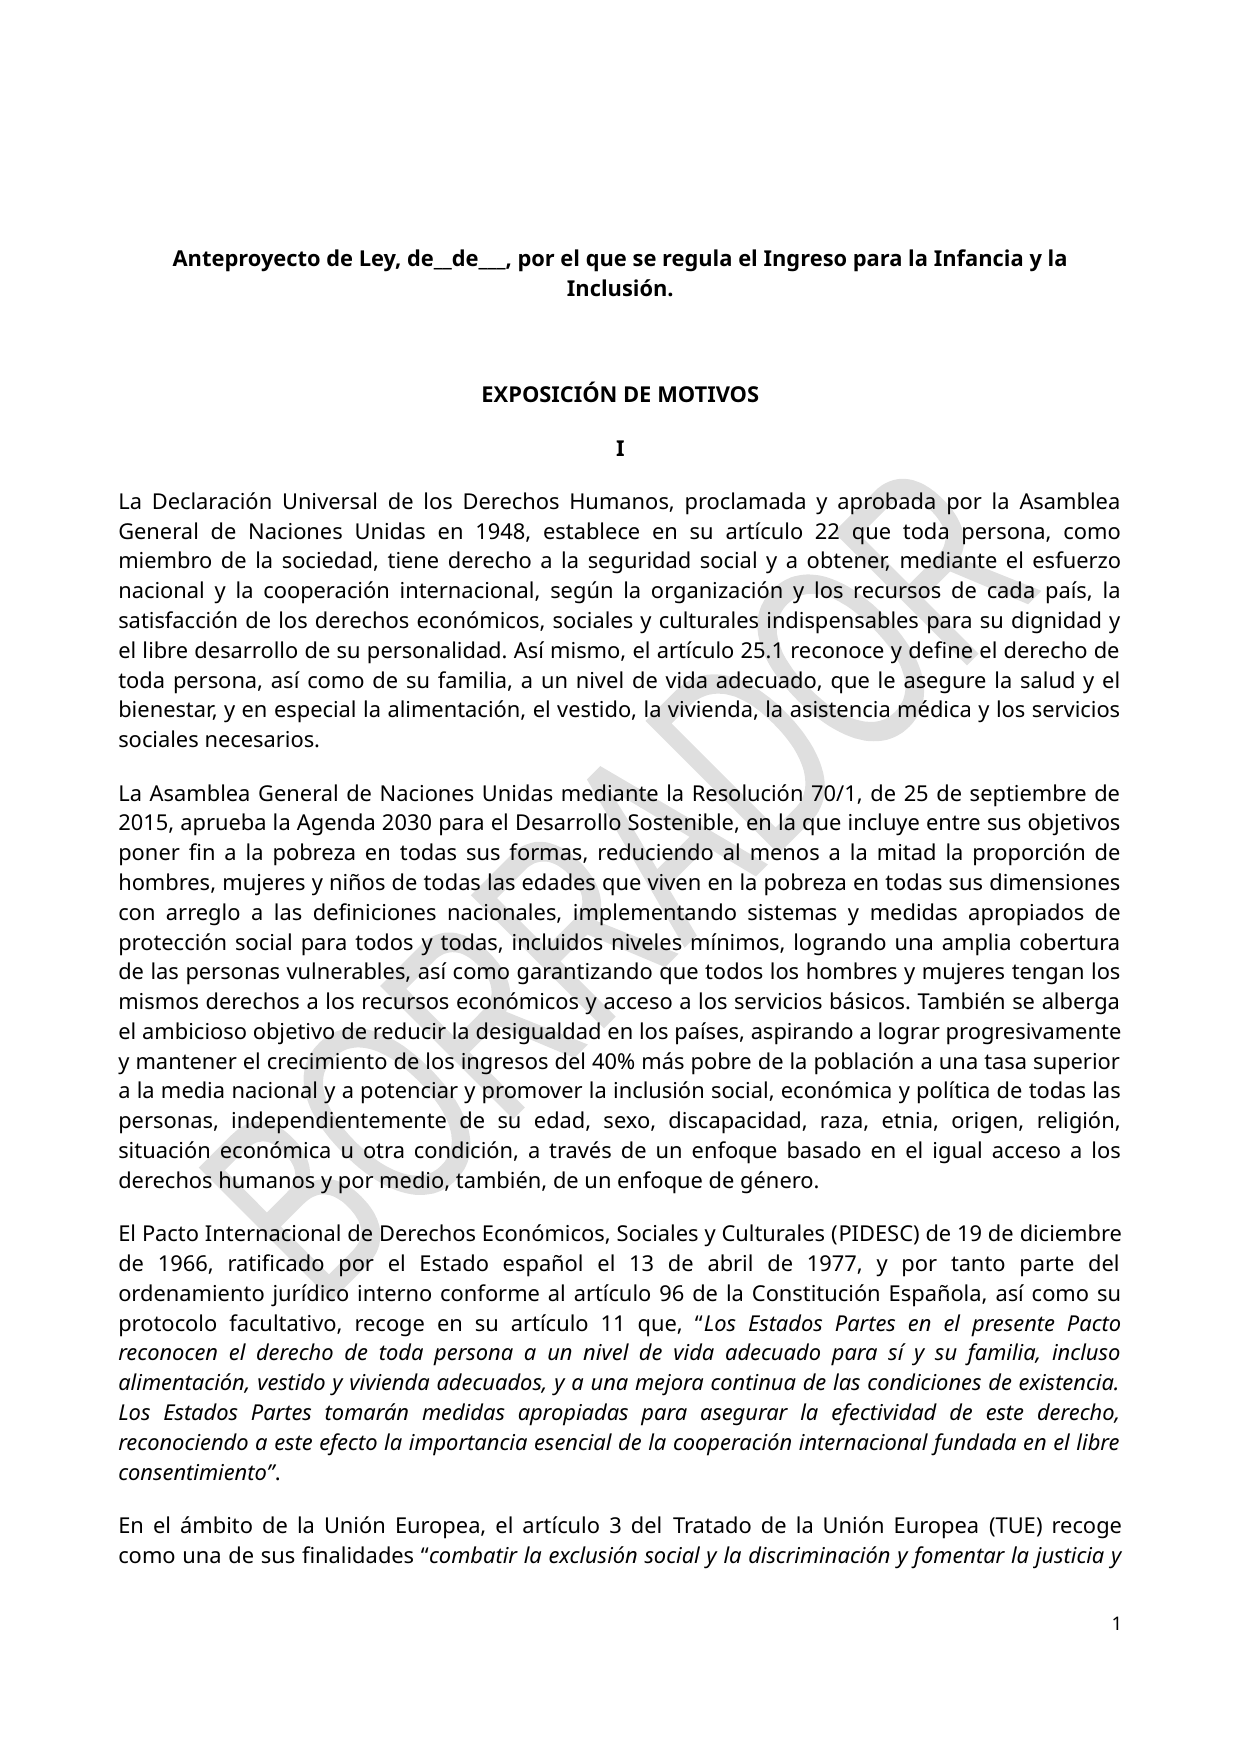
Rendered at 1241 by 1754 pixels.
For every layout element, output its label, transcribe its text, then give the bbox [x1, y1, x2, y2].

text Anteproyecto de Ley, de__de___, por el que se regula el Ingreso para la Infancia y la Inclusión. [118, 243, 1122, 302]
text La Declaración Universal de los Derechos Humanos, proclamada y aprobada por la Asamblea General de Naciones Unidas en 1948, establece en su artículo 22 que toda persona, como miembro de la sociedad, tiene derecho a la seguridad social y a obtener, mediante el esfuerzo nacional y la cooperación internacional, según la organización y los recursos de cada país, la satisfacción de los derechos económicos, sociales y culturales indispensables para su dignidad y el libre desarrollo de su personalidad. Así mismo, el artículo 25.1 reconoce y define el derecho de toda persona, así como de su familia, a un nivel de vida adecuado, que le asegure la salud y el bienestar, y en especial la alimentación, el vestido, la vivienda, la asistencia médica y los servicios sociales necesarios. [118, 486, 1122, 754]
text En el ámbito de la Unión Europea, el artículo 3 del Tratado de la Unión Europea (TUE) recoge como una de sus finalidades “combatir la exclusión social y la discriminación y fomentar la justicia y [118, 1510, 1122, 1569]
text I [118, 432, 1122, 462]
text EXPOSICIÓN DE MOTIVOS [118, 379, 1122, 409]
text La Asamblea General de Naciones Unidas mediante la Resolución 70/1, de 25 de septiembre de 2015, aprueba la Agenda 2030 para el Desarrollo Sostenible, en la que incluye entre sus objetivos poner fin a la pobreza en todas sus formas, reduciendo al menos a la mitad la proporción de hombres, mujeres y niños de todas las edades que viven en la pobreza en todas sus dimensiones con arreglo a las definiciones nacionales, implementando sistemas y medidas apropiados de protección social para todos y todas, incluidos niveles mínimos, logrando una amplia cobertura de las personas vulnerables, así como garantizando que todos los hombres y mujeres tengan los mismos derechos a los recursos económicos y acceso a los servicios básicos. También se alberga el ambicioso objetivo de reducir la desigualdad en los países, aspirando a lograr progresivamente y mantener el crecimiento de los ingresos del 40% más pobre de la población a una tasa superior a la media nacional y a potenciar y promover la inclusión social, económica y política de todas las personas, independientemente de su edad, sexo, discapacidad, raza, etnia, origen, religión, situación económica u otra condición, a través de un enfoque basado en el igual acceso a los derechos humanos y por medio, también, de un enfoque de género. [118, 777, 1122, 1194]
text El Pacto Internacional de Derechos Económicos, Sociales y Culturales (PIDESC) de 19 de diciembre de 1966, ratificado por el Estado español el 13 de abril de 1977, y por tanto parte del ordenamiento jurídico interno conforme al artículo 96 de la Constitución Española, así como su protocolo facultativo, recoge en su artículo 11 que, “Los Estados Partes en el presente Pacto reconocen el derecho de toda persona a un nivel de vida adecuado para sí y su familia, incluso alimentación, vestido y vivienda adecuados, y a una mejora continua de las condiciones de existencia. Los Estados Partes tomarán medidas apropiadas para asegurar la efectividad de este derecho, reconociendo a este efecto la importancia esencial de la cooperación internacional fundada en el libre consentimiento”. [118, 1218, 1122, 1486]
